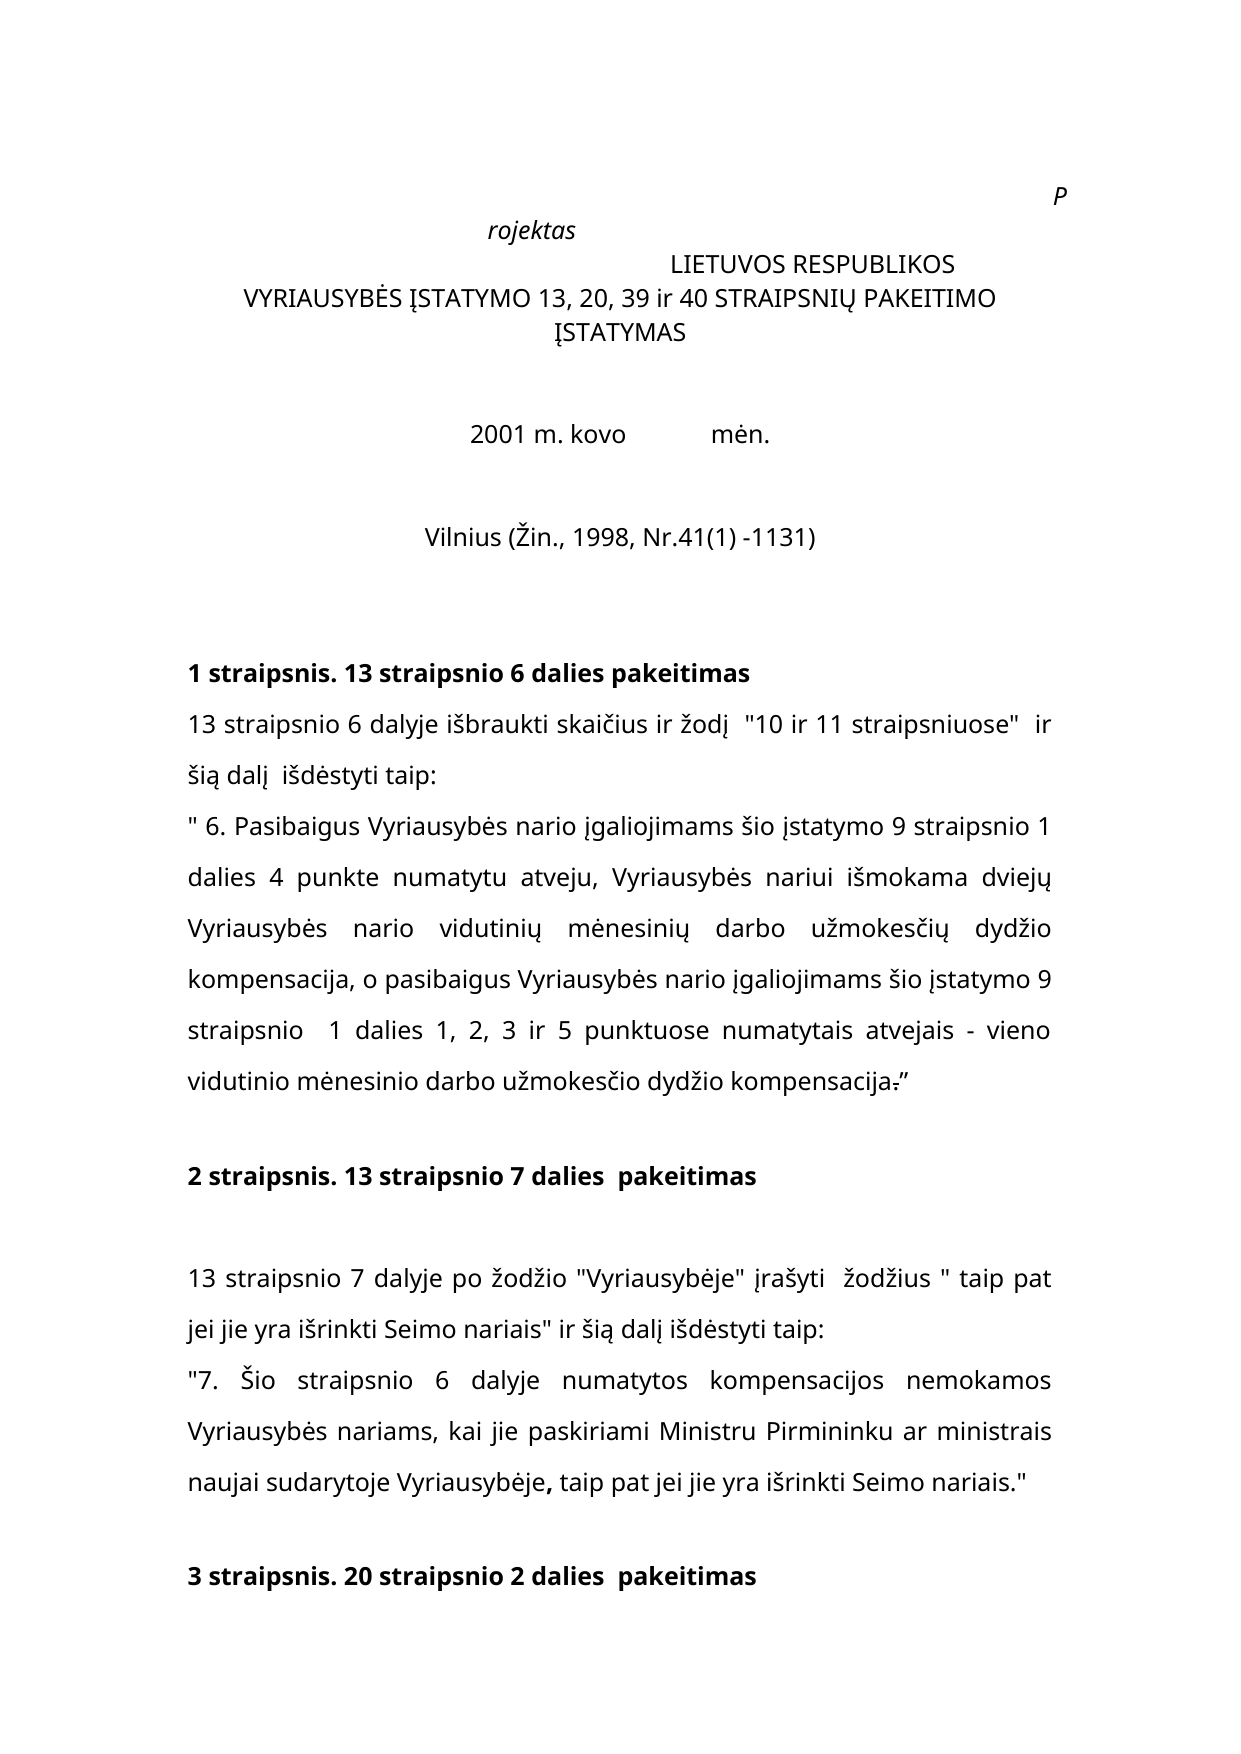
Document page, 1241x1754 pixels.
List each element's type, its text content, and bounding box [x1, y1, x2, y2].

text " 6. Pasibaigus Vyriausybės nario įgaliojimams šio įstatymo 9 straipsnio 1 dalies 4 punkte numatytu atveju, Vyriausybės nariui išmokama dviejų Vyriausybės nario vidutinių mėnesinių darbo užmokesčių dydžio kompensacija, o pasibaigus Vyriausybės nario įgaliojimams šio įstatymo 9 straipsnio 1 dalies 1, 2, 3 ir 5 punktuose numatytais atvejais - vieno vidutinio mėnesinio darbo užmokesčio dydžio kompensacija.” [187, 809, 1053, 1098]
text 13 straipsnio 6 dalyje išbraukti skaičius ir žodį "10 ir 11 straipsniuose" ir šią dalį išdėstyti taip: [187, 707, 1053, 792]
text 1 straipsnis. 13 straipsnio 6 dalies pakeitimas [187, 656, 1053, 690]
text Vilnius (Žin., 1998, Nr.41(1) -1131) [187, 519, 1053, 553]
text "7. Šio straipsnio 6 dalyje numatytos kompensacijos nemokamos Vyriausybės nariams, kai jie paskiriami Ministru Pirmininku ar ministrais naujai sudarytoje Vyriausybėje, taip pat jei jie yra išrinkti Seimo nariais." [187, 1362, 1053, 1498]
text 2001 m. kovo mėn. [187, 417, 1053, 451]
text VYRIAUSYBĖS ĮSTATYMO 13, 20, 39 ir 40 STRAIPSNIŲ PAKEITIMO ĮSTATYMAS [187, 281, 1053, 349]
text Projektas LIETUVOS RESPUBLIKOS [487, 179, 1053, 281]
text 3 straipsnis. 20 straipsnio 2 dalies pakeitimas [187, 1558, 1053, 1593]
text 13 straipsnio 7 dalyje po žodžio "Vyriausybėje" įrašyti žodžius " taip pat jei jie yra išrinkti Seimo nariais" ir šią dalį išdėstyti taip: [187, 1260, 1053, 1345]
text 2 straipsnis. 13 straipsnio 7 dalies pakeitimas [187, 1158, 1053, 1192]
